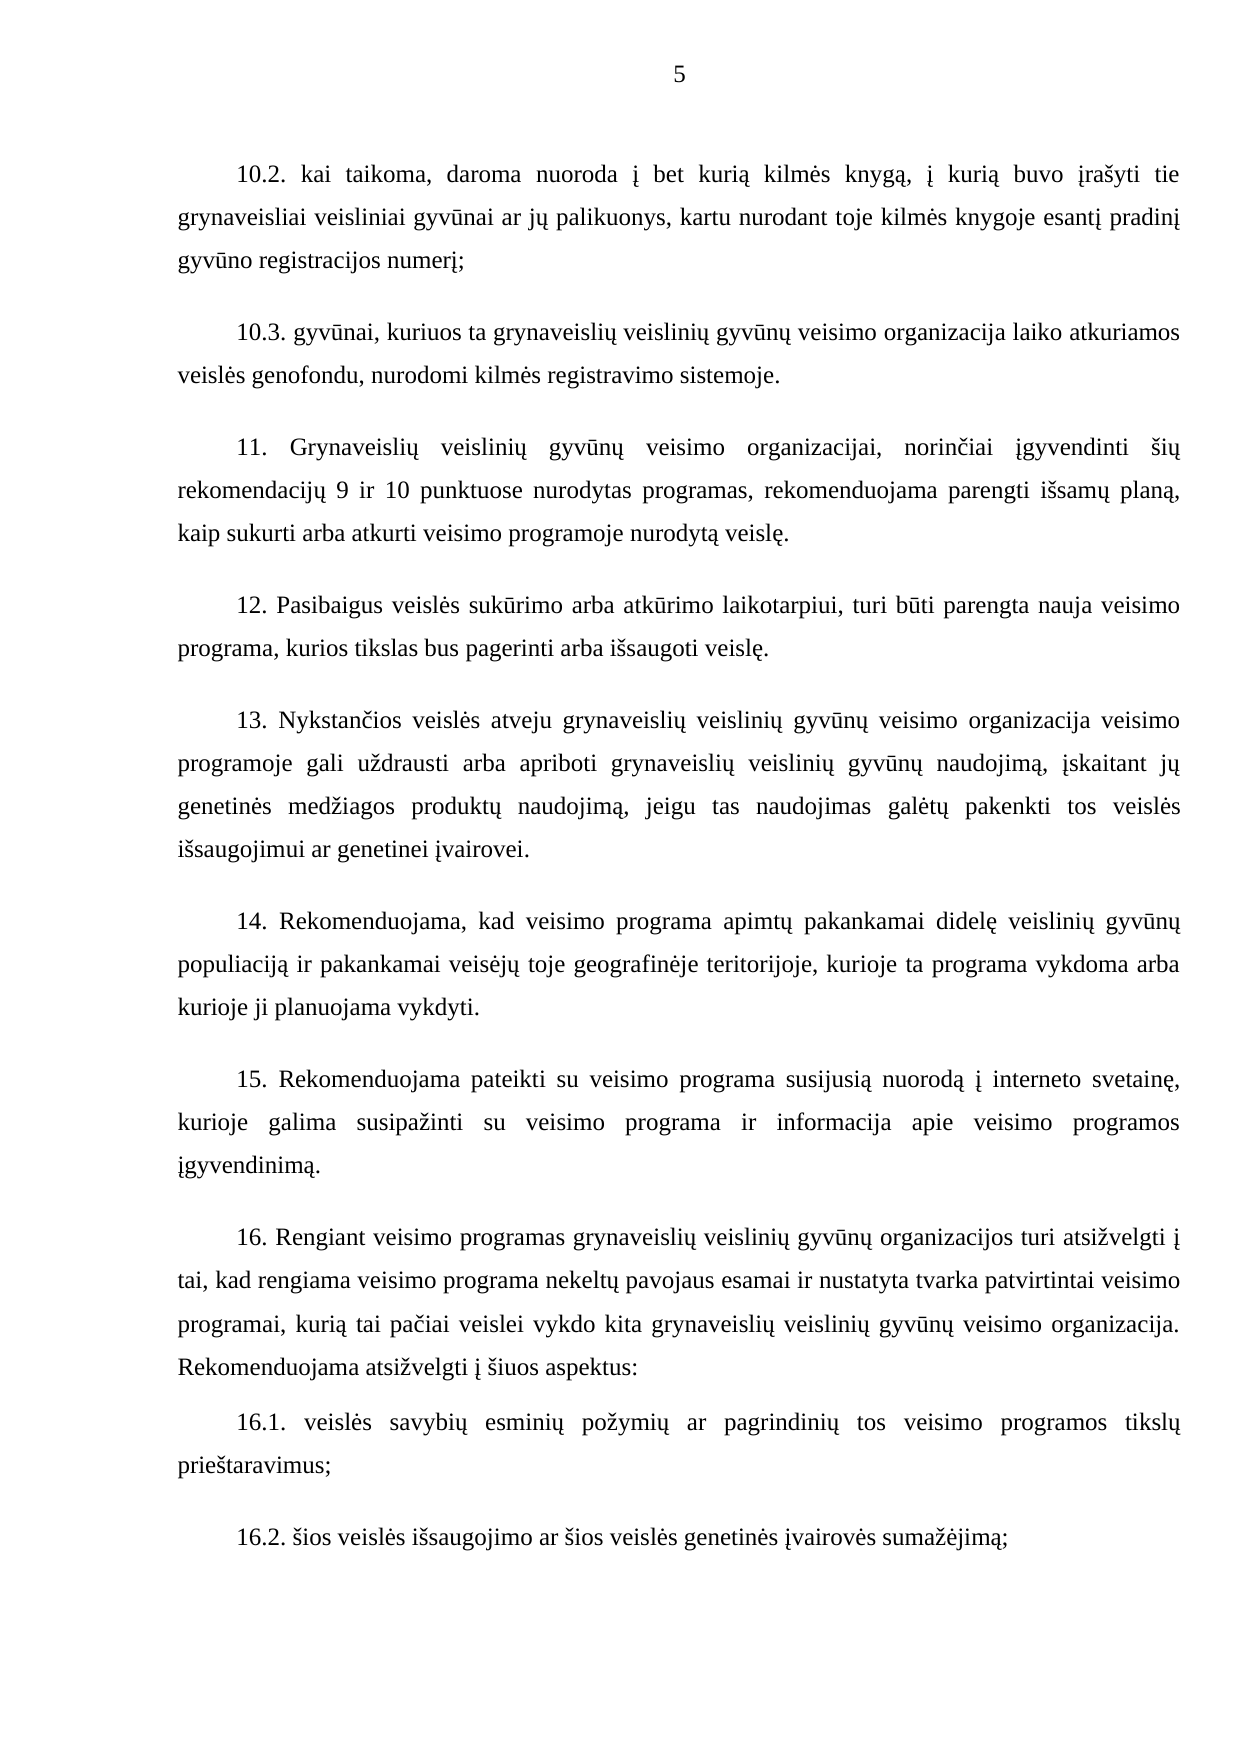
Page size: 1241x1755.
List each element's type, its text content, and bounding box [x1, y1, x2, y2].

text 10.2. kai taikoma, daroma nuoroda į bet kurią kilmės knygą, į kurią buvo įrašyti tie grynaveisliai veisliniai gyvūnai ar jų palikuonys, kartu nurodant toje kilmės knygoje esantį pradinį gyvūno registracijos numerį; [177, 159, 1181, 274]
text 16.1. veislės savybių esminių požymių ar pagrindinių tos veisimo programos tikslų prieštaravimus; [177, 1407, 1181, 1479]
text 13. Nykstančios veislės atveju grynaveislių veislinių gyvūnų veisimo organizacija veisimo programoje gali uždrausti arba apriboti grynaveislių veislinių gyvūnų naudojimą, įskaitant jų genetinės medžiagos produktų naudojimą, jeigu tas naudojimas galėtų pakenkti tos veislės išsaugojimui ar genetinei įvairovei. [177, 705, 1181, 863]
text 14. Rekomenduojama, kad veisimo programa apimtų pakankamai didelę veislinių gyvūnų populiaciją ir pakankamai veisėjų toje geografinėje teritorijoje, kurioje ta programa vykdoma arba kurioje ji planuojama vykdyti. [177, 906, 1181, 1021]
text 16. Rengiant veisimo programas grynaveislių veislinių gyvūnų organizacijos turi atsižvelgti į tai, kad rengiama veisimo programa nekeltų pavojaus esamai ir nustatyta tvarka patvirtintai veisimo programai, kurią tai pačiai veislei vykdo kita grynaveislių veislinių gyvūnų veisimo organizacija. Rekomenduojama atsižvelgti į šiuos aspektus: [177, 1222, 1181, 1381]
text 12. Pasibaigus veislės sukūrimo arba atkūrimo laikotarpiui, turi būti parengta nauja veisimo programa, kurios tikslas bus pagerinti arba išsaugoti veislę. [177, 590, 1181, 662]
text 10.3. gyvūnai, kuriuos ta grynaveislių veislinių gyvūnų veisimo organizacija laiko atkuriamos veislės genofondu, nurodomi kilmės registravimo sistemoje. [177, 317, 1181, 389]
text 15. Rekomenduojama pateikti su veisimo programa susijusią nuorodą į interneto svetainę, kurioje galima susipažinti su veisimo programa ir informacija apie veisimo programos įgyvendinimą. [177, 1064, 1181, 1179]
text 11. Grynaveislių veislinių gyvūnų veisimo organizacijai, norinčiai įgyvendinti šių rekomendacijų 9 ir 10 punktuose nurodytas programas, rekomenduojama parengti išsamų planą, kaip sukurti arba atkurti veisimo programoje nurodytą veislę. [177, 432, 1181, 547]
text 16.2. šios veislės išsaugojimo ar šios veislės genetinės įvairovės sumažėjimą; [177, 1522, 1181, 1551]
